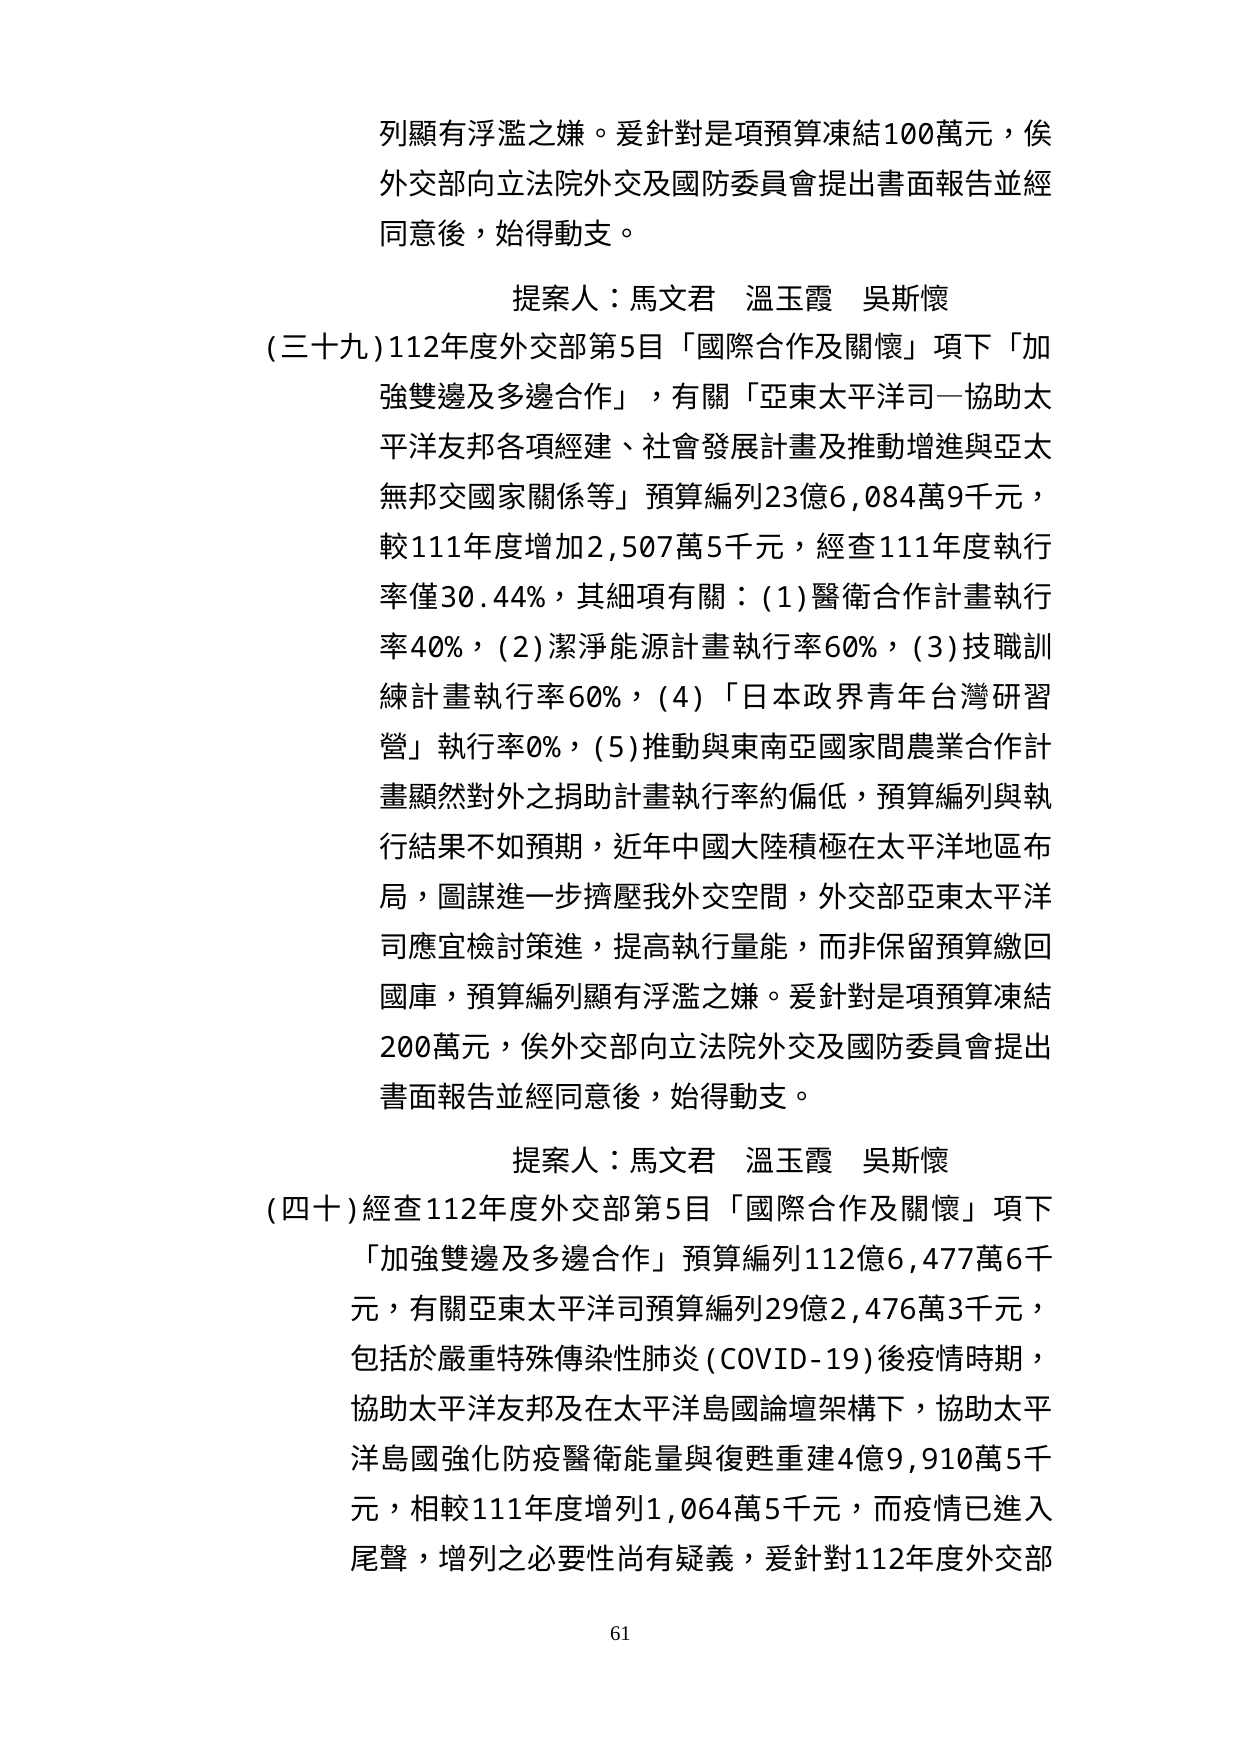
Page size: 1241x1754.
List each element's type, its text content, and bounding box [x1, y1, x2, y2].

text 提案人：馬文君 溫玉霞 吳斯懷 [512, 1117, 1053, 1180]
text (三十九)112年度外交部第5目「國際合作及關懷」項下「加強雙邊及多邊合作」，有關「亞東太平洋司—協助太平洋友邦各項經建、社會發展計畫及推動增進與亞太無邦交國家關係等」預算編列23億6,084萬9千元，較111年度增加2,507萬5千元，經查111年度執行率僅30.44%，其細項有關：(1)醫衛合作計畫執行率40%，(2)潔淨能源計畫執行率60%，(3)技職訓練計畫執行率60%，(4)「日本政界青年台灣研習營」執行率0%，(5)推動與東南亞國家間農業合作計畫顯然對外之捐助計畫執行率約偏低，預算編列與執行結果不如預期，近年中國大陸積極在太平洋地區布局，圖謀進一步擠壓我外交空間，外交部亞東太平洋司應宜檢討策進，提高執行量能，而非保留預算繳回國庫，預算編列顯有浮濫之嫌。爰針對是項預算凍結200萬元，俟外交部向立法院外交及國防委員會提出書面報告並經同意後，始得動支。 [262, 317, 1053, 1117]
text (四十)經查112年度外交部第5目「國際合作及關懷」項下「加強雙邊及多邊合作」預算編列112億6,477萬6千元，有關亞東太平洋司預算編列29億2,476萬3千元，包括於嚴重特殊傳染性肺炎(COVID-19)後疫情時期，協助太平洋友邦及在太平洋島國論壇架構下，協助太平洋島國強化防疫醫衛能量與復甦重建4億9,910萬5千元，相較111年度增列1,064萬5千元，而疫情已進入尾聲，增列之必要性尚有疑義，爰針對112年度外交部 [262, 1180, 1053, 1580]
text 提案人：馬文君 溫玉霞 吳斯懷 [512, 255, 1053, 317]
text 列顯有浮濫之嫌。爰針對是項預算凍結100萬元，俟外交部向立法院外交及國防委員會提出書面報告並經同意後，始得動支。 [262, 105, 1053, 255]
